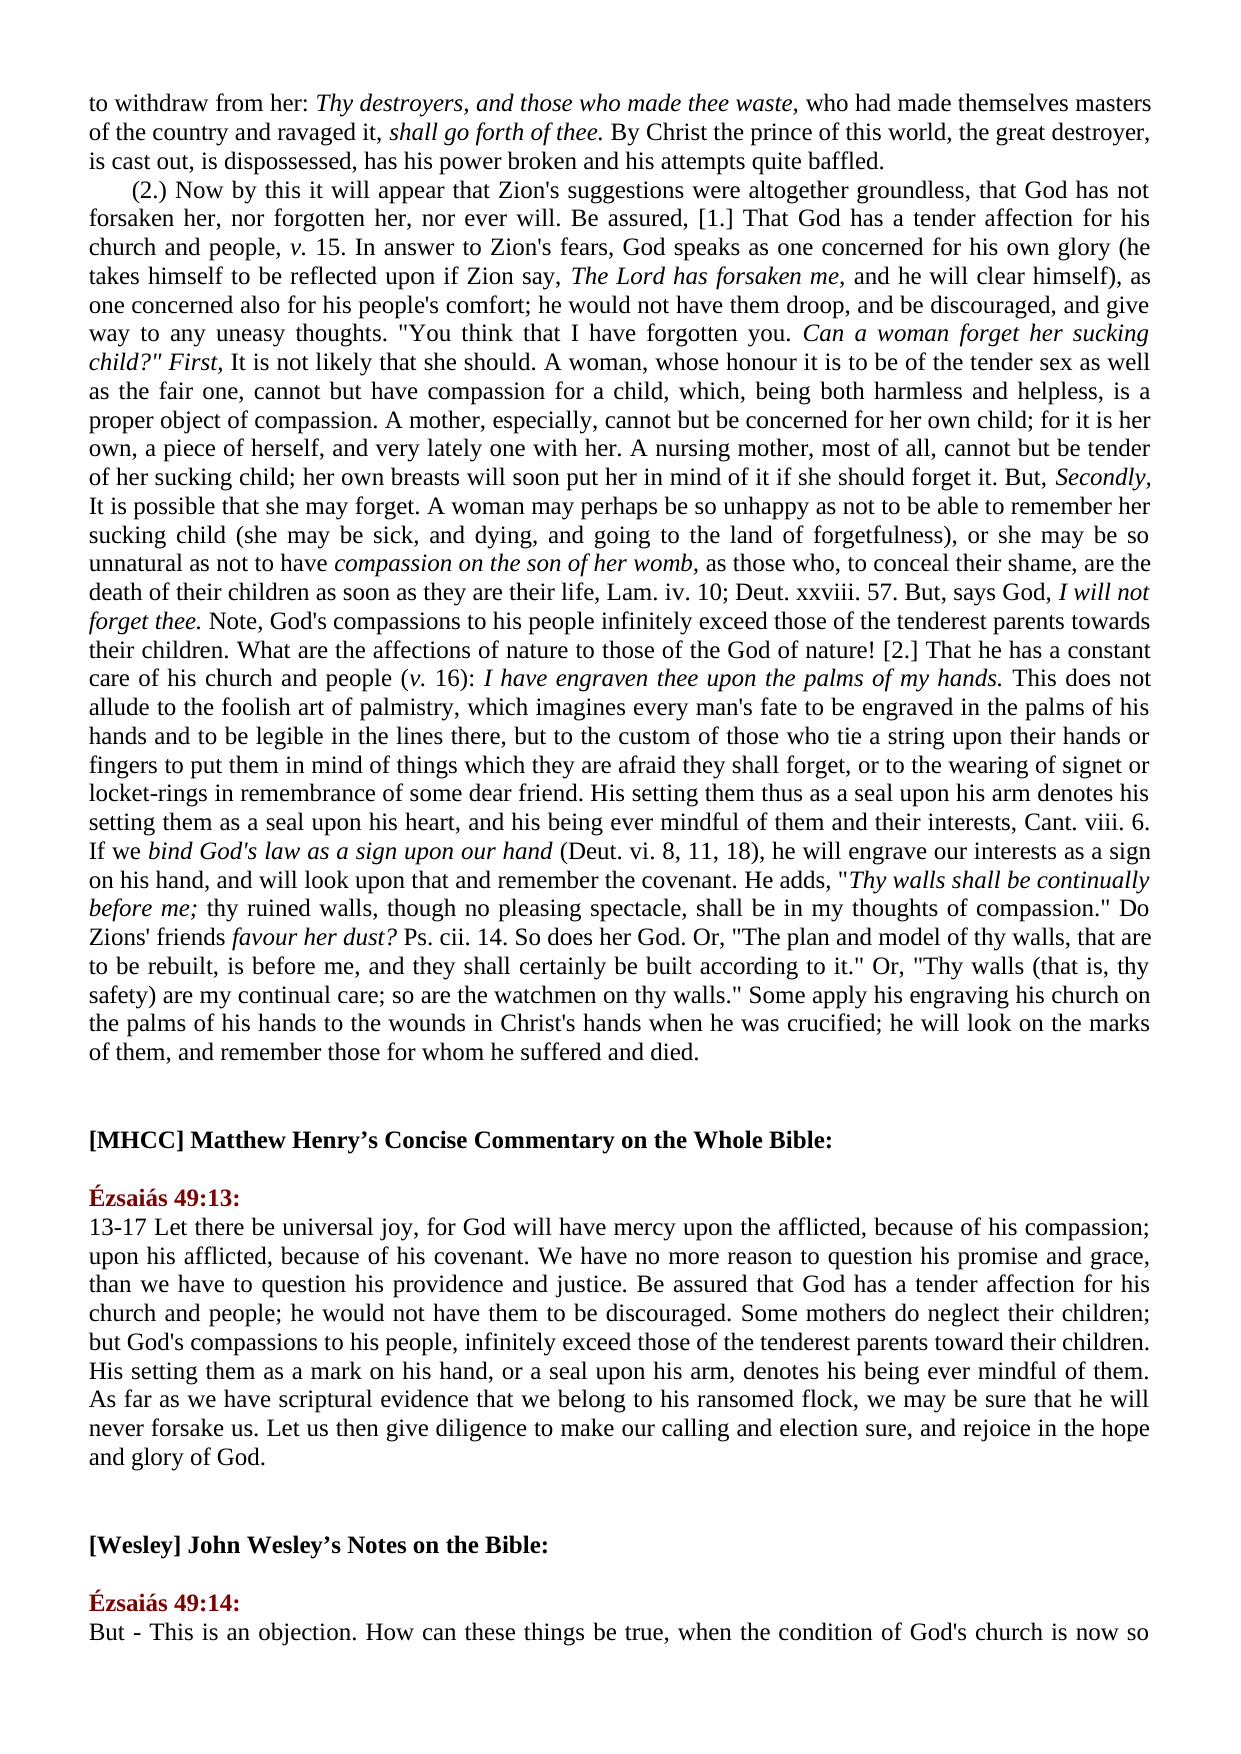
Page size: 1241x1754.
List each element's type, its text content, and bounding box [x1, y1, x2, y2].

text 13-17 Let there be universal joy, for God will have mercy upon the afflicted, because of his compassion; upon his afflicted, because of his covenant. We have no more reason to question his promise and grace, than we have to question his providence and justice. Be assured that God has a tender affection for his church and people; he would not have them to be discouraged. Some mothers do neglect their children; but God's compassions to his people, infinitely exceed those of the tenderest parents toward their children. His setting them as a mark on his hand, or a seal upon his arm, denotes his being ever mindful of them. As far as we have scriptural evidence that we belong to his ransomed flock, we may be sure that he will never forsake us. Let us then give diligence to make our calling and election sure, and rejoice in the hope and glory of God. [88, 1212, 1152, 1471]
text Ézsaiás 49:14: [88, 1588, 1152, 1617]
text [Wesley] John Wesley’s Notes on the Bible: [88, 1530, 1152, 1559]
text But - This is an objection. How can these things be true, when the condition of God's church is now so [88, 1617, 1152, 1646]
text Ézsaiás 49:13: [88, 1183, 1152, 1212]
text (2.) Now by this it will appear that Zion's suggestions were altogether groundless, that God has not forsaken her, nor forgotten her, nor ever will. Be assured, [1.] That God has a tender affection for his church and people, v. 15. In answer to Zion's fears, God speaks as one concerned for his own glory (he takes himself to be reflected upon if Zion say, The Lord has forsaken me, and he will clear himself), as one concerned also for his people's comfort; he would not have them droop, and be discouraged, and give way to any uneasy thoughts. "You think that I have forgotten you. Can a woman forget her sucking child?" First, It is not likely that she should. A woman, whose honour it is to be of the tender sex as well as the fair one, cannot but have compassion for a child, which, being both harmless and helpless, is a proper object of compassion. A mother, especially, cannot but be concerned for her own child; for it is her own, a piece of herself, and very lately one with her. A nursing mother, most of all, cannot but be tender of her sucking child; her own breasts will soon put her in mind of it if she should forget it. But, Secondly, It is possible that she may forget. A woman may perhaps be so unhappy as not to be able to remember her sucking child (she may be sick, and dying, and going to the land of forgetfulness), or she may be so unnatural as not to have compassion on the son of her womb, as those who, to conceal their shame, are the death of their children as soon as they are their life, Lam. iv. 10; Deut. xxviii. 57. But, says God, I will not forget thee. Note, God's compassions to his people infinitely exceed those of the tenderest parents towards their children. What are the affections of nature to those of the God of nature! [2.] That he has a constant care of his church and people (v. 16): I have engraven thee upon the palms of my hands. This does not allude to the foolish art of palmistry, which imagines every man's fate to be engraved in the palms of his hands and to be legible in the lines there, but to the custom of those who tie a string upon their hands or fingers to put them in mind of things which they are afraid they shall forget, or to the wearing of signet or locket-rings in remembrance of some dear friend. His setting them thus as a seal upon his arm denotes his setting them as a seal upon his heart, and his being ever mindful of them and their interests, Cant. viii. 6. If we bind God's law as a sign upon our hand (Deut. vi. 8, 11, 18), he will engrave our interests as a sign on his hand, and will look upon that and remember the covenant. He adds, "Thy walls shall be continually before me; thy ruined walls, though no pleasing spectacle, shall be in my thoughts of compassion." Do Zions' friends favour her dust? Ps. cii. 14. So does her God. Or, "The plan and model of thy walls, that are to be rebuilt, is before me, and they shall certainly be built according to it." Or, "Thy walls (that is, thy safety) are my continual care; so are the watchmen on thy walls." Some apply his engraving his church on the palms of his hands to the wounds in Christ's hands when he was crucified; he will look on the marks of them, and remember those for whom he suffered and died. [88, 175, 1152, 1066]
text to withdraw from her: Thy destroyers, and those who made thee waste, who had made themselves masters of the country and ravaged it, shall go forth of thee. By Christ the prince of this world, the great destroyer, is cast out, is dispossessed, has his power broken and his attempts quite baffled. [88, 88, 1152, 175]
text [MHCC] Matthew Henry’s Concise Commentary on the Whole Bible: [88, 1125, 1152, 1154]
